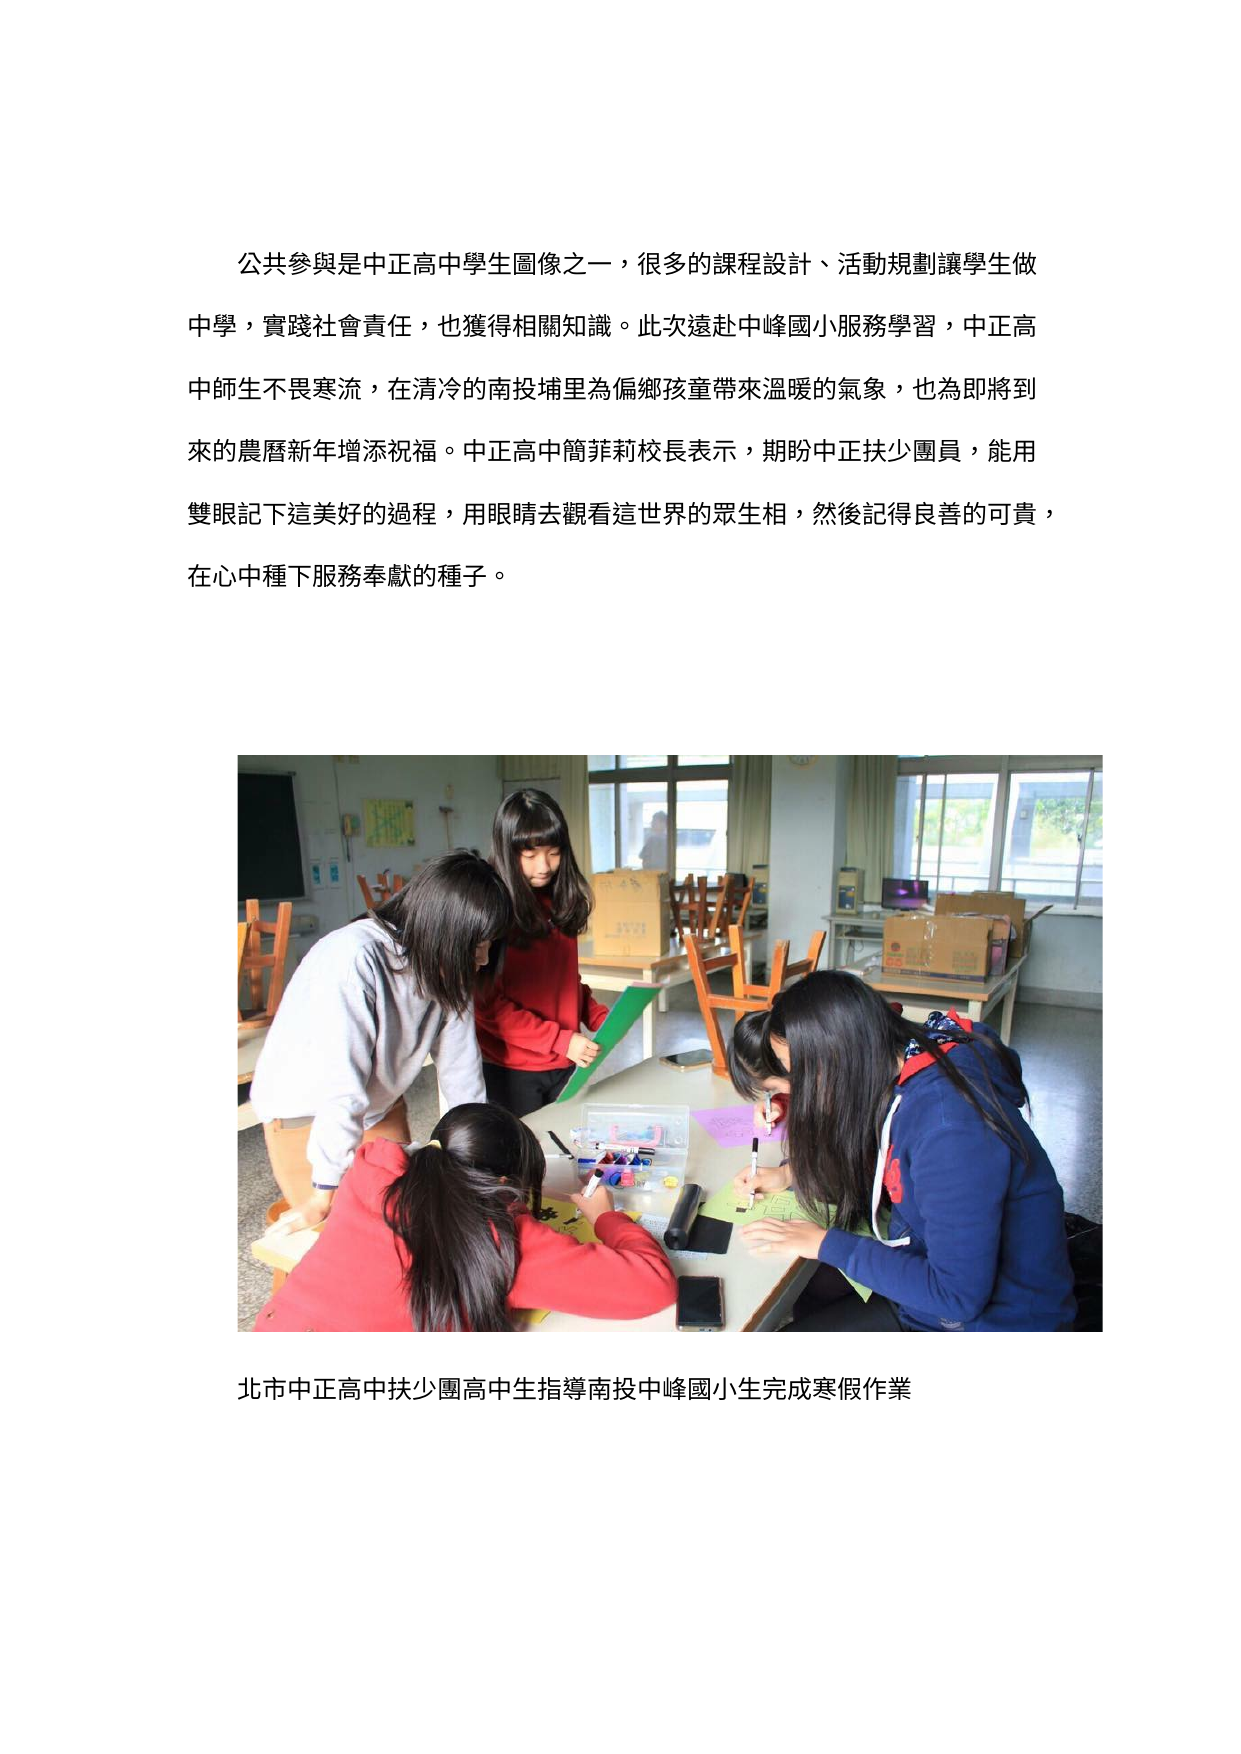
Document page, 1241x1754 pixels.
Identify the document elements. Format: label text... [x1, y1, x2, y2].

text 公共參與是中正高中學生圖像之一，很多的課程設計、活動規劃讓學生做中學，實踐社會責任，也獲得相關知識。此次遠赴中峰國小服務學習，中正高中師生不畏寒流，在清冷的南投埔里為偏鄉孩童帶來溫暖的氣象，也為即將到來的農曆新年增添祝福。中正高中簡菲莉校長表示，期盼中正扶少團員，能用雙眼記下這美好的過程，用眼睛去觀看這世界的眾生相，然後記得良善的可貴，在心中種下服務奉獻的種子。 [187, 221, 1053, 596]
text 北市中正高中扶少團高中生指導南投中峰國小生完成寒假作業 [187, 1346, 1053, 1408]
